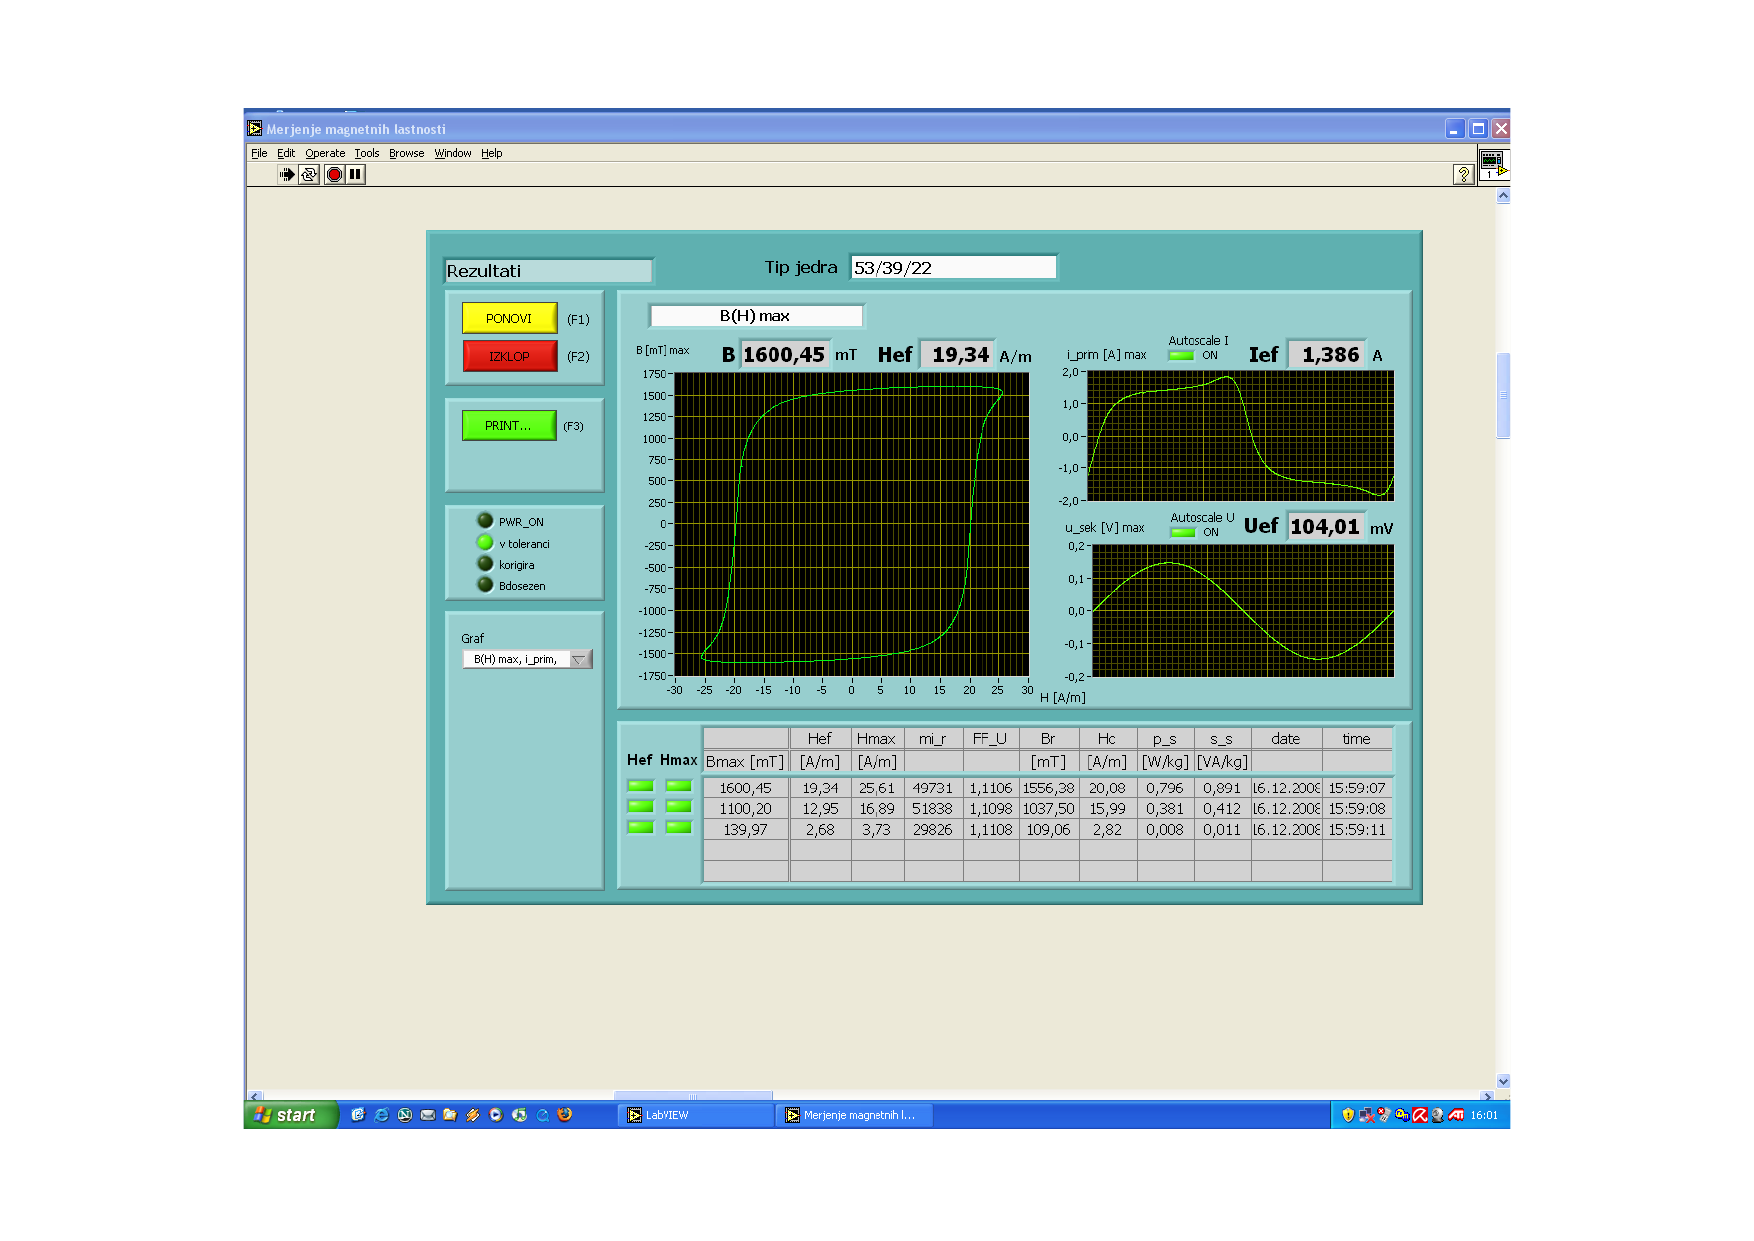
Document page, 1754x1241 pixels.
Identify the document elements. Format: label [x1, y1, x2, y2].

picture [243, 108, 1511, 1129]
